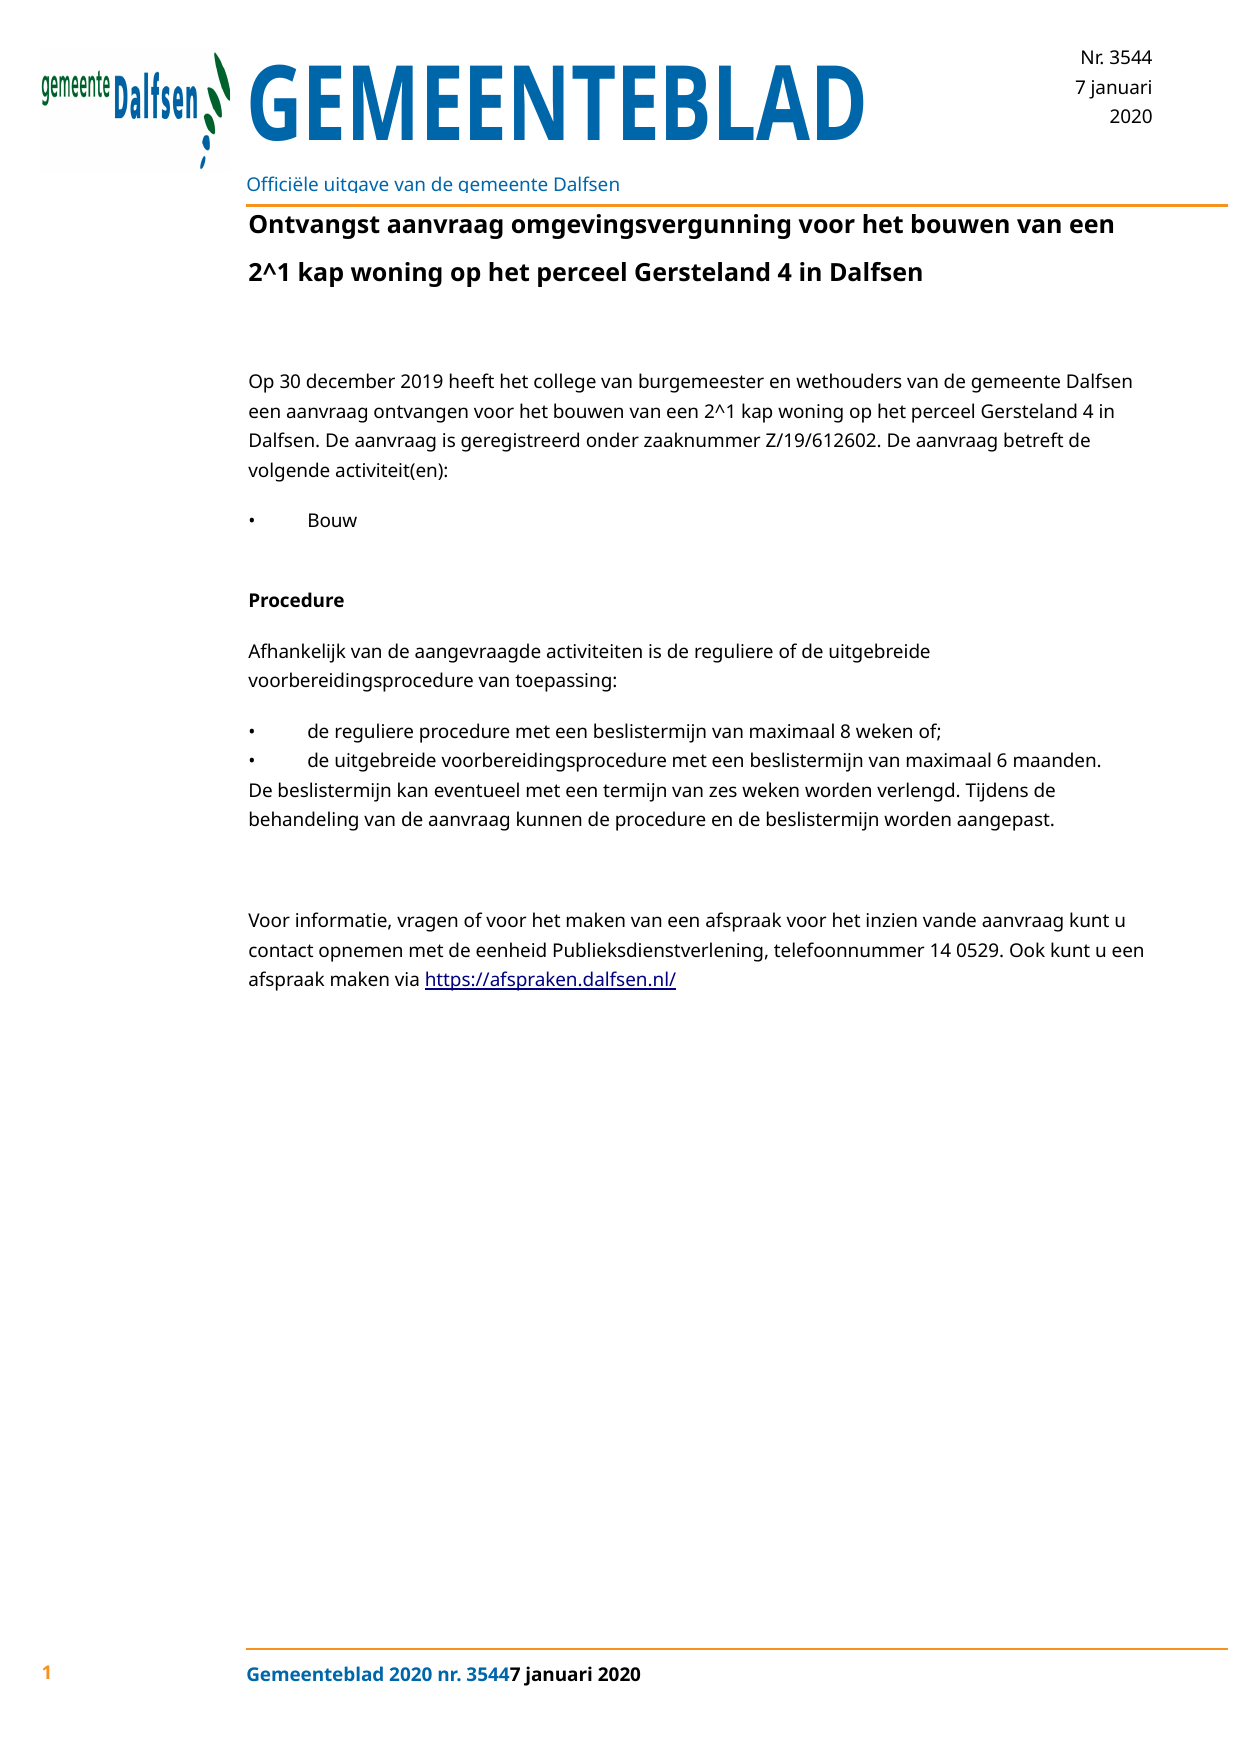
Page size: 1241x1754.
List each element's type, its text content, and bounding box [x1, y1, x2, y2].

text De beslistermijn kan eventueel met een termijn van zes weken worden verlengd. Tijdens de behandeling van de aanvraag kunnen de procedure en de beslistermijn worden aangepast. [248, 777, 1152, 832]
list Bouw [248, 507, 1152, 533]
text Afhankelijk van de aangevraagde activiteiten is de reguliere of de uitgebreide voorbereidingsprocedure van toepassing: [248, 638, 1152, 693]
text Procedure [248, 587, 1152, 613]
text Ontvangst aanvraag omgevingsvergunning voor het bouwen van een 2^1 kap woning op het perceel Gersteland 4 in Dalfsen [248, 207, 1152, 288]
list de uitgebreide voorbereidingsprocedure met een beslistermijn van maximaal 6 maanden. [248, 747, 1152, 773]
picture [41, 47, 231, 172]
list de reguliere procedure met een beslistermijn van maximaal 8 weken of; [248, 718, 1152, 744]
text Voor informatie, vragen of voor het maken van een afspraak voor het inzien vande aanvraag kunt u contact opnemen met de eenheid Publieksdienstverlening, telefoonnummer 14 0529. Ook kunt u een afspraak maken via https://afspraken.dalfsen.nl/ [248, 907, 1152, 992]
text Op 30 december 2019 heeft het college van burgemeester en wethouders van de gemeente Dalfsen een aanvraag ontvangen voor het bouwen van een 2^1 kap woning op het perceel Gersteland 4 in Dalfsen. De aanvraag is geregistreerd onder zaaknummer Z/19/612602. De aanvraag betreft de volgende activiteit(en): [248, 368, 1152, 483]
